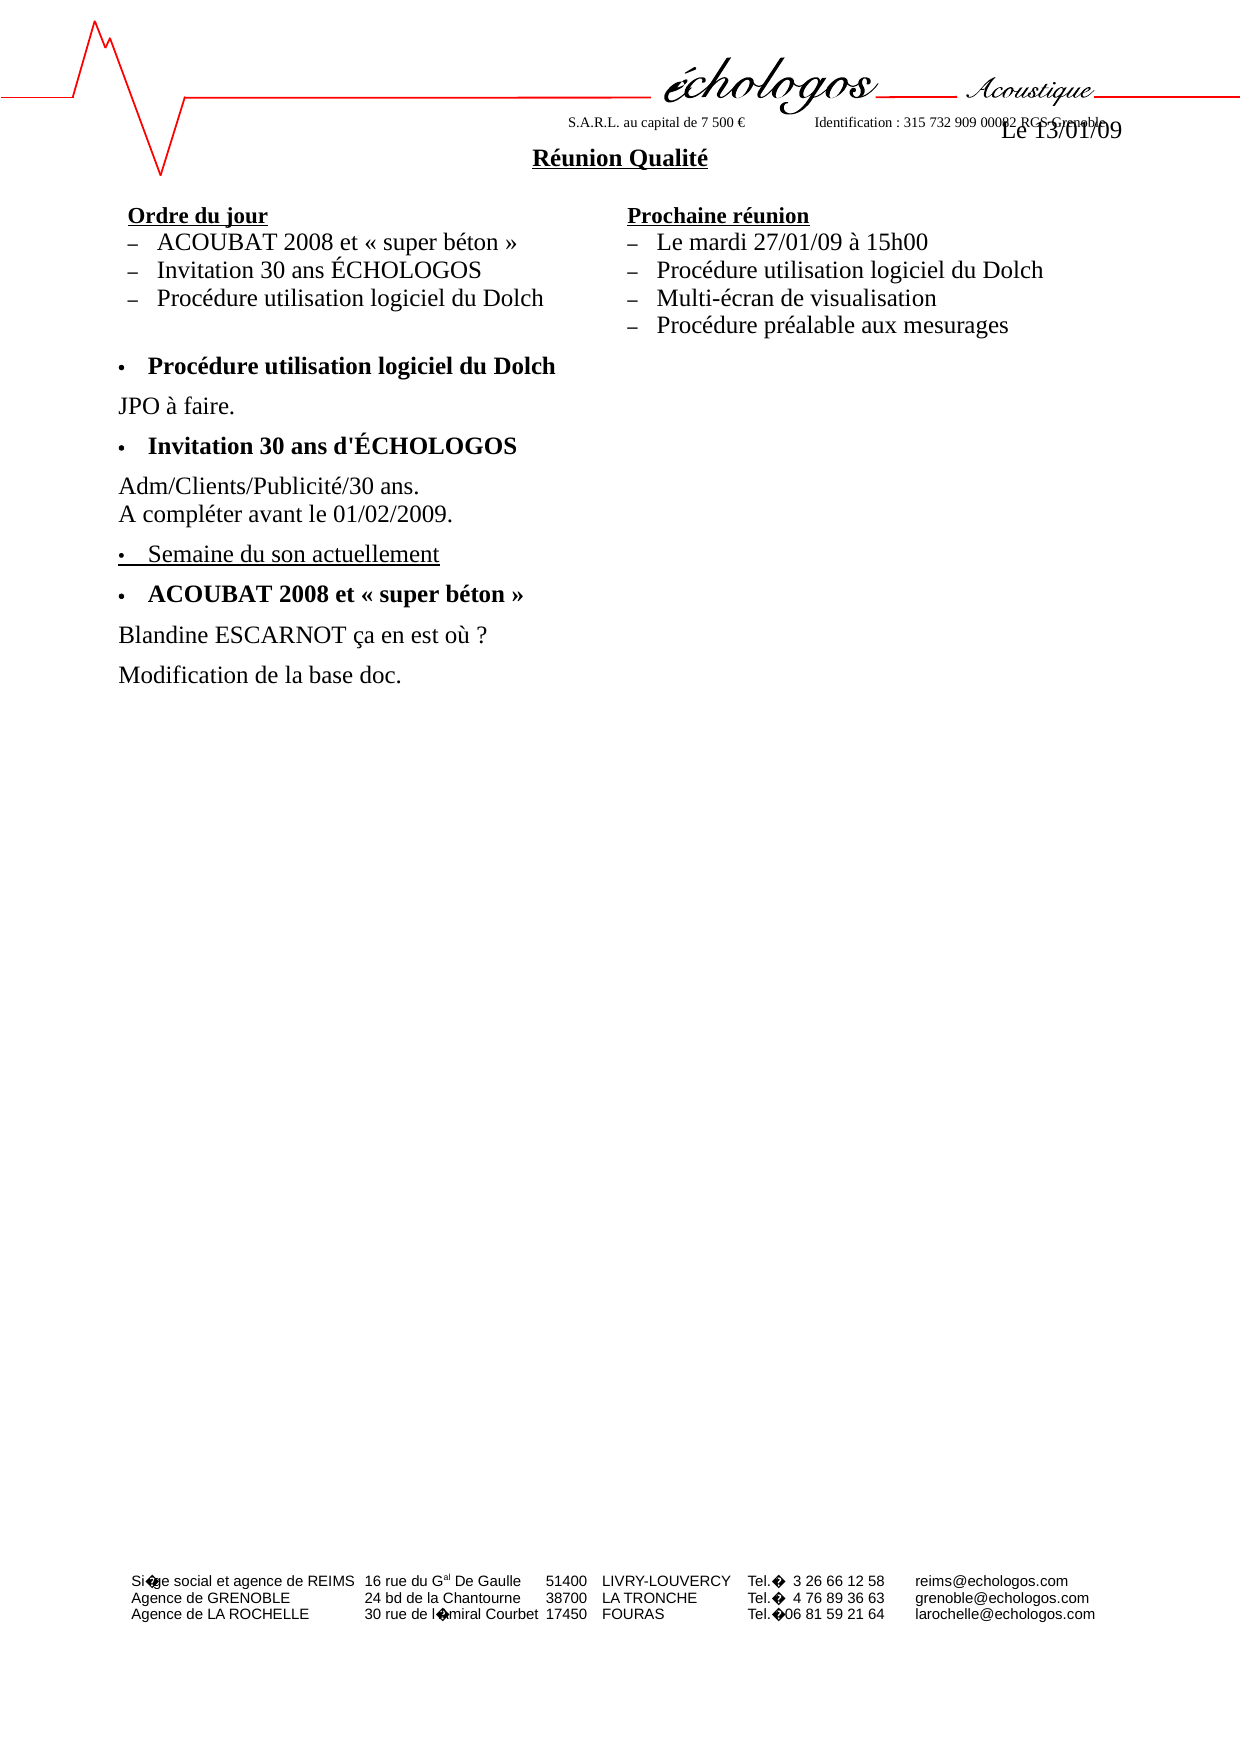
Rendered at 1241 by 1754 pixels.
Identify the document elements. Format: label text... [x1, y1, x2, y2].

table_cell Le mardi 27/01/09 à 15h00 Procédure utilisation logiciel du Dolch Multi-écran de visualisation Procédure préalable aux mesurages [620, 229, 1122, 339]
table_header Ordre du jour [120, 197, 620, 228]
text Adm/Clients/Publicité/30 ans. [118, 472, 1122, 500]
table_cell ACOUBAT 2008 et « super béton » Invitation 30 ans ÉCHOLOGOS Procédure utilisation logiciel du Dolch [120, 229, 620, 339]
subtitle Blandine ESCARNOT ça en est où ? [118, 621, 1122, 648]
list ACOUBAT 2008 et « super béton » [118, 581, 1122, 608]
title Semaine du son actuellement [118, 540, 1122, 568]
title Procédure utilisation logiciel du Dolch [118, 352, 1122, 379]
subtitle JPO à faire. [118, 392, 1122, 420]
title [118, 116, 147, 144]
table_header Prochaine réunion [620, 197, 1122, 228]
text Modification de la base doc. [118, 661, 1122, 689]
title [151, 144, 169, 171]
title [140, 116, 177, 144]
title [118, 144, 158, 172]
title Invitation 30 ans d'ÉCHOLOGOS [118, 432, 1122, 460]
text A compléter avant le 01/02/2009. [118, 500, 1122, 528]
title Le 13/01/09 [172, 116, 1122, 144]
title Réunion Qualité [163, 144, 1122, 172]
